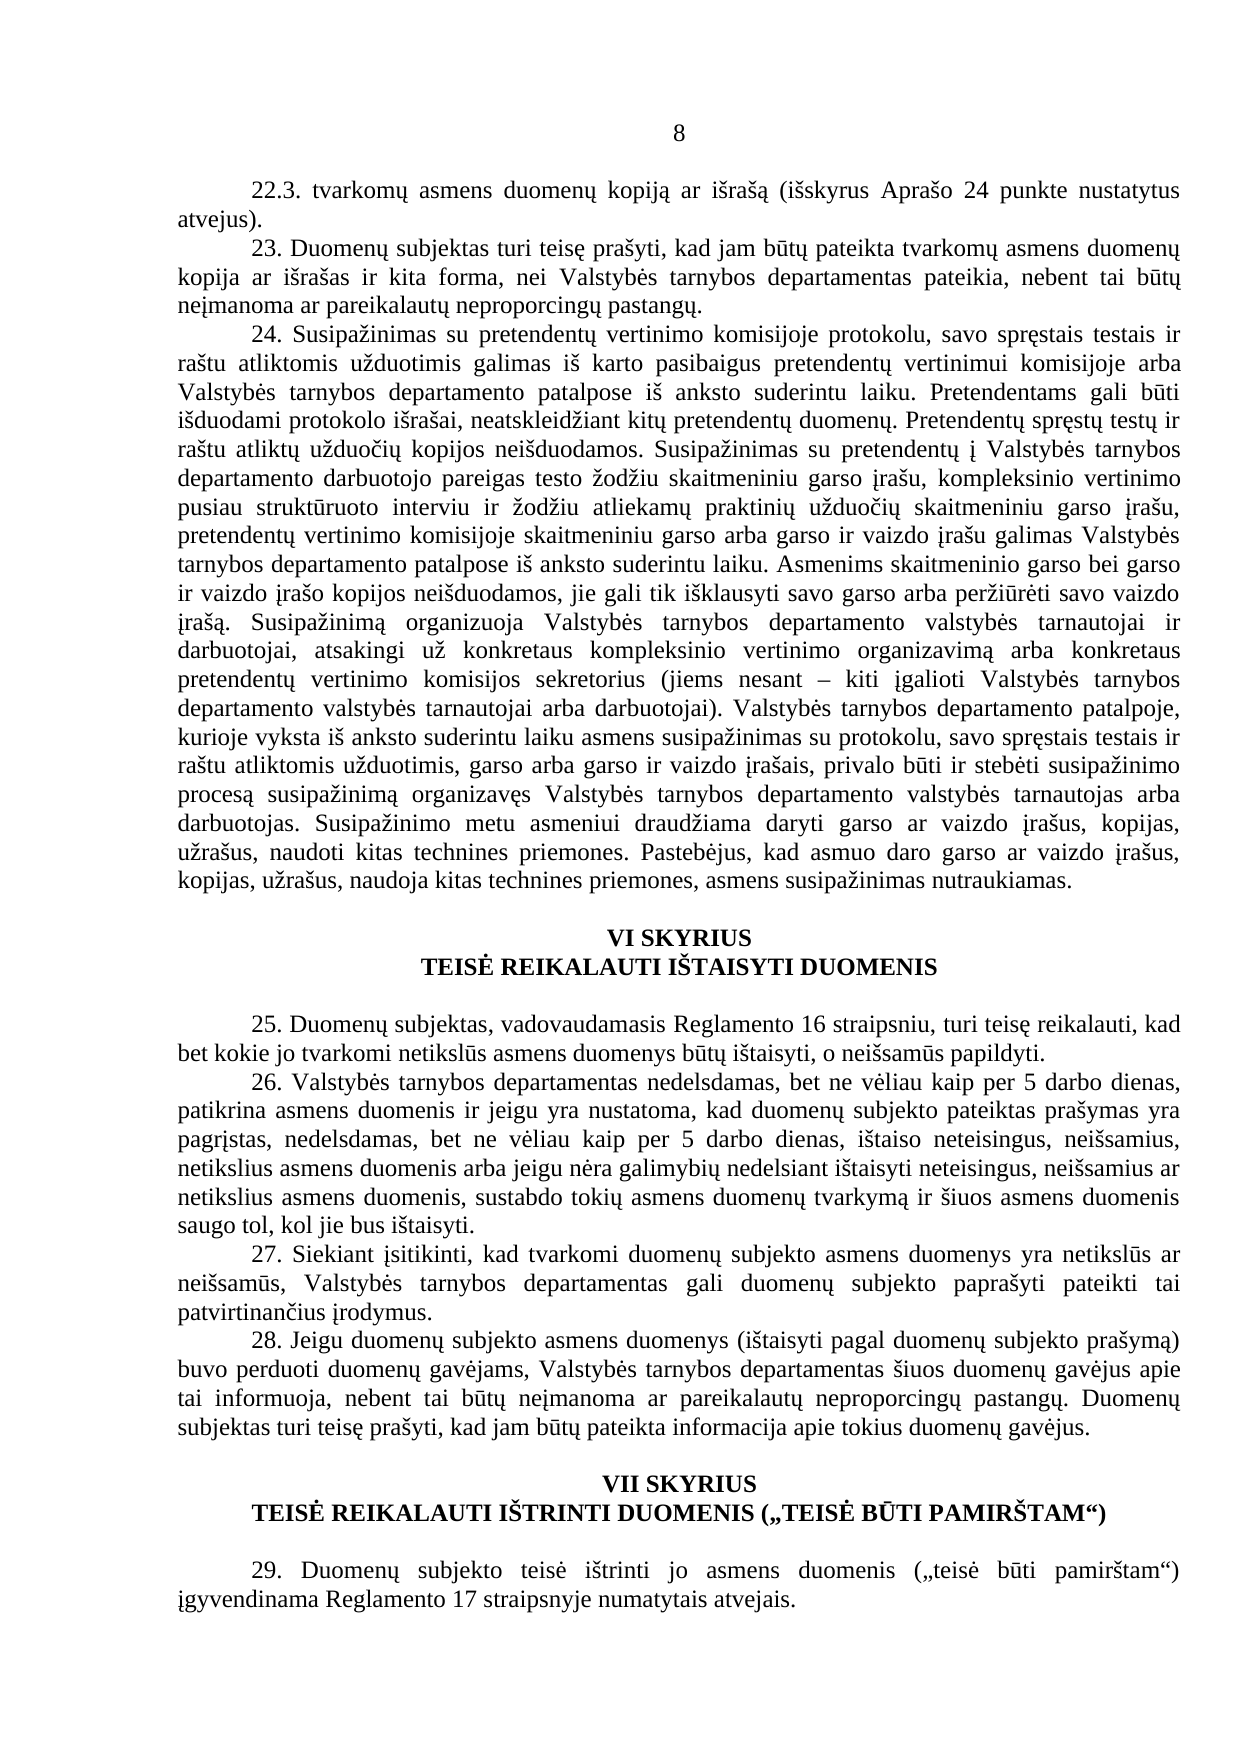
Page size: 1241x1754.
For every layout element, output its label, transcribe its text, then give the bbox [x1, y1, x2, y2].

text VII SKYRIUS [177, 1469, 1181, 1498]
text 23. Duomenų subjektas turi teisę prašyti, kad jam būtų pateikta tvarkomų asmens duomenų kopija ar išrašas ir kita forma, nei Valstybės tarnybos departamentas pateikia, nebent tai būtų neįmanoma ar pareikalautų neproporcingų pastangų. [177, 233, 1181, 319]
text 28. Jeigu duomenų subjekto asmens duomenys (ištaisyti pagal duomenų subjekto prašymą) buvo perduoti duomenų gavėjams, Valstybės tarnybos departamentas šiuos duomenų gavėjus apie tai informuoja, nebent tai būtų neįmanoma ar pareikalautų neproporcingų pastangų. Duomenų subjektas turi teisę prašyti, kad jam būtų pateikta informacija apie tokius duomenų gavėjus. [177, 1326, 1181, 1441]
text TEISĖ REIKALAUTI IŠTRINTI DUOMENIS („TEISĖ BŪTI PAMIRŠTAM“) [177, 1498, 1181, 1527]
text TEISĖ REIKALAUTI IŠTAISYTI DUOMENIS [177, 952, 1181, 981]
text 25. Duomenų subjektas, vadovaudamasis Reglamento 16 straipsniu, turi teisę reikalauti, kad bet kokie jo tvarkomi netikslūs asmens duomenys būtų ištaisyti, o neišsamūs papildyti. [177, 1009, 1181, 1067]
text VI SKYRIUS [177, 923, 1181, 952]
text 27. Siekiant įsitikinti, kad tvarkomi duomenų subjekto asmens duomenys yra netikslūs ar neišsamūs, Valstybės tarnybos departamentas gali duomenų subjekto paprašyti pateikti tai patvirtinančius įrodymus. [177, 1239, 1181, 1326]
text 29. Duomenų subjekto teisė ištrinti jo asmens duomenis („teisė būti pamirštam“) įgyvendinama Reglamento 17 straipsnyje numatytais atvejais. [177, 1556, 1181, 1613]
text 22.3. tvarkomų asmens duomenų kopiją ar išrašą (išskyrus Aprašo 24 punkte nustatytus atvejus). [177, 176, 1181, 233]
text 26. Valstybės tarnybos departamentas nedelsdamas, bet ne vėliau kaip per 5 darbo dienas, patikrina asmens duomenis ir jeigu yra nustatoma, kad duomenų subjekto pateiktas prašymas yra pagrįstas, nedelsdamas, bet ne vėliau kaip per 5 darbo dienas, ištaiso neteisingus, neišsamius, netikslius asmens duomenis arba jeigu nėra galimybių nedelsiant ištaisyti neteisingus, neišsamius ar netikslius asmens duomenis, sustabdo tokių asmens duomenų tvarkymą ir šiuos asmens duomenis saugo tol, kol jie bus ištaisyti. [177, 1067, 1181, 1239]
text 24. Susipažinimas su pretendentų vertinimo komisijoje protokolu, savo spręstais testais ir raštu atliktomis užduotimis galimas iš karto pasibaigus pretendentų vertinimui komisijoje arba Valstybės tarnybos departamento patalpose iš anksto suderintu laiku. Pretendentams gali būti išduodami protokolo išrašai, neatskleidžiant kitų pretendentų duomenų. Pretendentų spręstų testų ir raštu atliktų užduočių kopijos neišduodamos. Susipažinimas su pretendentų į Valstybės tarnybos departamento darbuotojo pareigas testo žodžiu skaitmeniniu garso įrašu, kompleksinio vertinimo pusiau struktūruoto interviu ir žodžiu atliekamų praktinių užduočių skaitmeniniu garso įrašu, pretendentų vertinimo komisijoje skaitmeniniu garso arba garso ir vaizdo įrašu galimas Valstybės tarnybos departamento patalpose iš anksto suderintu laiku. Asmenims skaitmeninio garso bei garso ir vaizdo įrašo kopijos neišduodamos, jie gali tik išklausyti savo garso arba peržiūrėti savo vaizdo įrašą. Susipažinimą organizuoja Valstybės tarnybos departamento valstybės tarnautojai ir darbuotojai, atsakingi už konkretaus kompleksinio vertinimo organizavimą arba konkretaus pretendentų vertinimo komisijos sekretorius (jiems nesant – kiti įgalioti Valstybės tarnybos departamento valstybės tarnautojai arba darbuotojai). Valstybės tarnybos departamento patalpoje, kurioje vyksta iš anksto suderintu laiku asmens susipažinimas su protokolu, savo spręstais testais ir raštu atliktomis užduotimis, garso arba garso ir vaizdo įrašais, privalo būti ir stebėti susipažinimo procesą susipažinimą organizavęs Valstybės tarnybos departamento valstybės tarnautojas arba darbuotojas. Susipažinimo metu asmeniui draudžiama daryti garso ar vaizdo įrašus, kopijas, užrašus, naudoti kitas technines priemones. Pastebėjus, kad asmuo daro garso ar vaizdo įrašus, kopijas, užrašus, naudoja kitas technines priemones, asmens susipažinimas nutraukiamas. [177, 319, 1181, 894]
